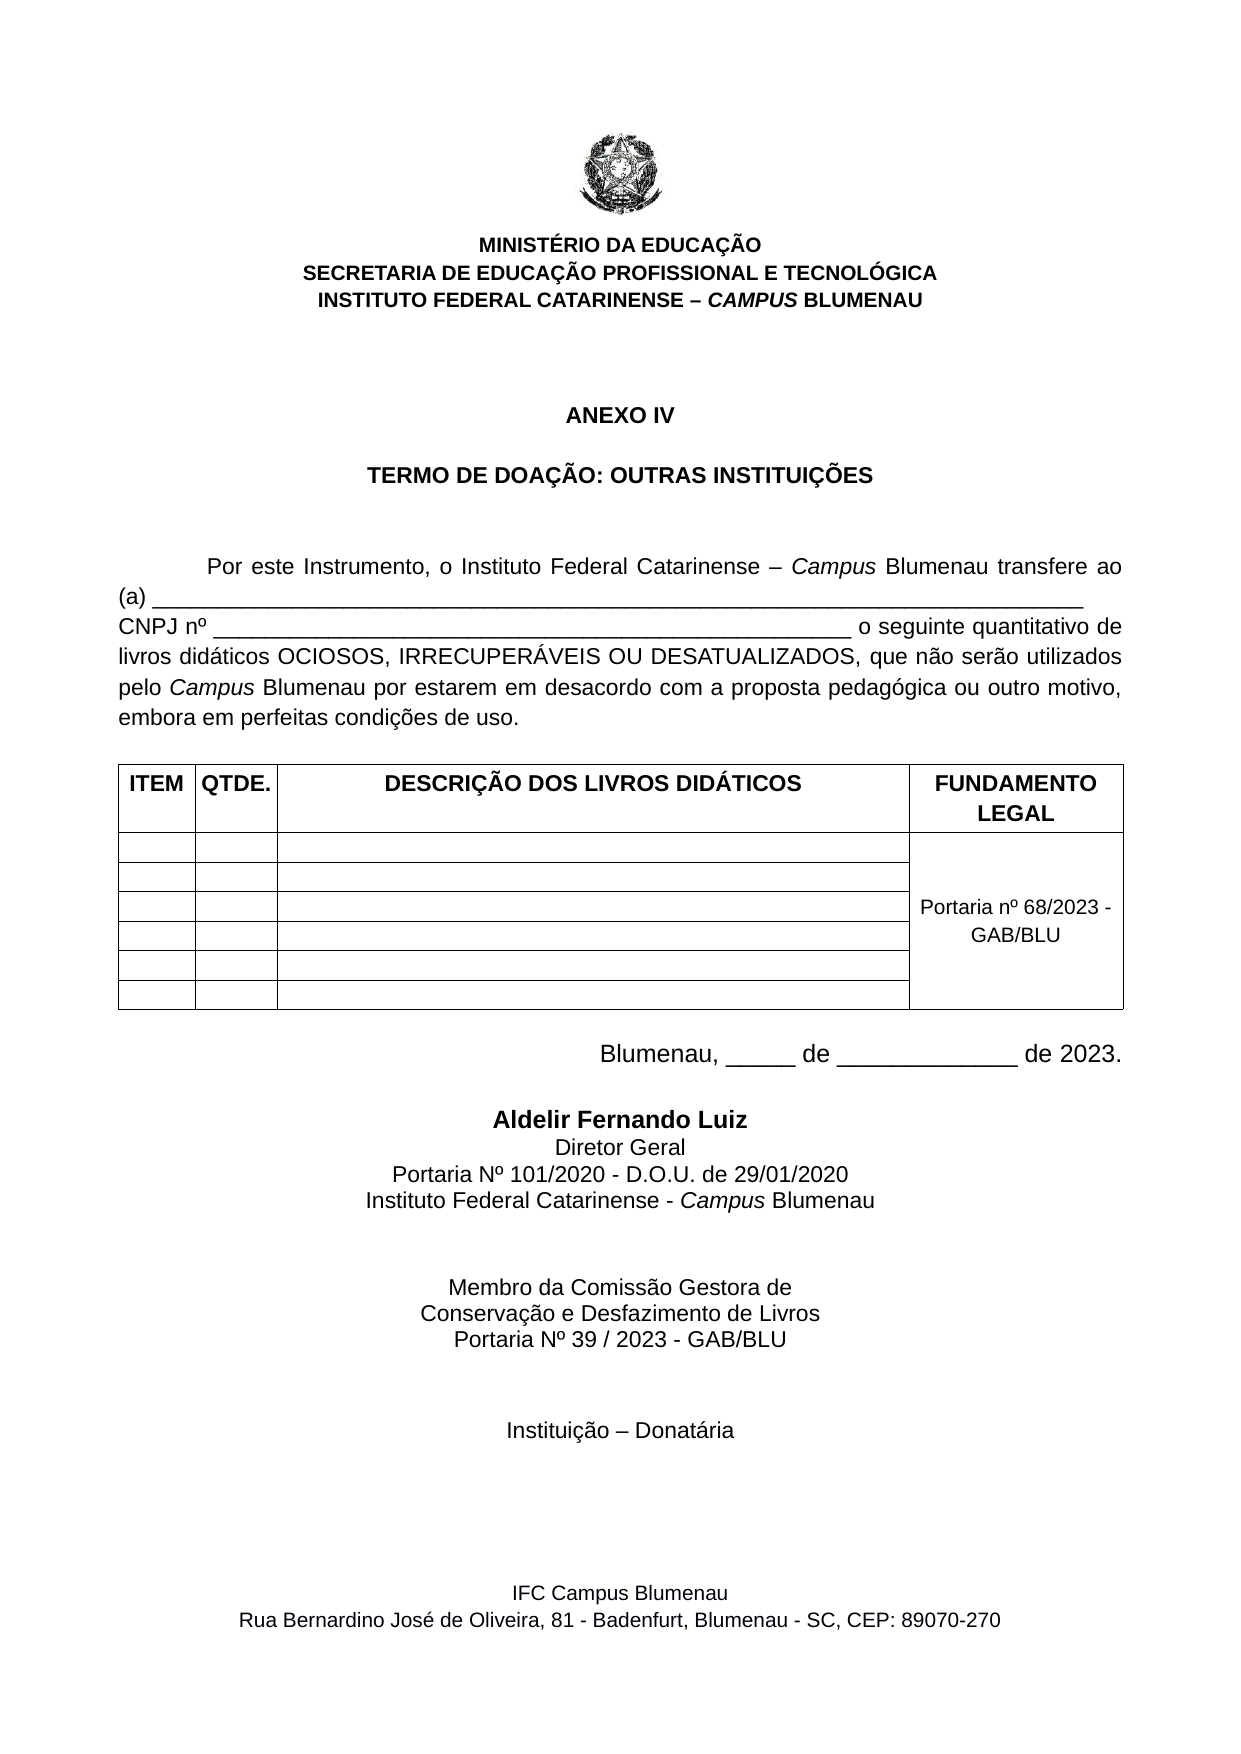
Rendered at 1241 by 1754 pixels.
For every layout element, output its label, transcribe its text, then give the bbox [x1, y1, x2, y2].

text Instituição – Donatária [118, 1417, 1122, 1443]
table_cell [119, 892, 195, 921]
text Instituto Federal Catarinense - Campus Blumenau [118, 1187, 1122, 1213]
table_cell [278, 833, 909, 862]
text Por este Instrumento, o Instituto Federal Catarinense – Campus Blumenau transfere ao (a) _________________________________________________________________________ [118, 553, 1122, 609]
table_cell [278, 981, 909, 1009]
table_cell [119, 863, 195, 891]
text Portaria Nº 101/2020 - D.O.U. de 29/01/2020 [118, 1161, 1122, 1187]
table_cell [278, 892, 909, 921]
table_cell [196, 863, 277, 891]
table_cell [278, 922, 909, 950]
table_cell [119, 981, 195, 1009]
text Aldelir Fernando Luiz [118, 1106, 1122, 1134]
table_cell Portaria nº 68/2023 - GAB/BLU [910, 833, 1123, 1009]
table_cell [278, 863, 909, 891]
table_header ITEM [119, 765, 195, 832]
table_cell [196, 922, 277, 950]
table_cell [119, 922, 195, 950]
text Conservação e Desfazimento de Livros [118, 1300, 1122, 1326]
table_cell [196, 981, 277, 1009]
table_cell [196, 951, 277, 980]
table_cell [196, 833, 277, 862]
picture [593, 118, 642, 123]
text Diretor Geral [118, 1134, 1122, 1161]
table_cell [119, 833, 195, 862]
table_cell [119, 951, 195, 980]
table_cell [196, 892, 277, 921]
table_header FUNDAMENTO LEGAL [910, 765, 1123, 832]
text Membro da Comissão Gestora de [118, 1274, 1122, 1300]
text Blumenau, _____ de _____________ de 2023. [118, 1039, 1122, 1068]
table_header QTDE. [196, 765, 277, 832]
text Portaria Nº 39 / 2023 - GAB/BLU [118, 1326, 1122, 1353]
text TERMO DE DOAÇÃO: OUTRAS INSTITUIÇÕES [118, 462, 1122, 488]
text CNPJ nº __________________________________________________ o seguinte quantitativo de livros didáticos OCIOSOS, IRRECUPERÁVEIS OU DESATUALIZADOS, que não serão utilizados pelo Campus Blumenau por estarem em desacordo com a proposta pedagógica ou outro motivo, embora em perfeitas condições de uso. [118, 613, 1122, 730]
table_cell [278, 951, 909, 980]
table_header DESCRIÇÃO DOS LIVROS DIDÁTICOS [278, 765, 909, 832]
text ANEXO IV [118, 402, 1122, 428]
